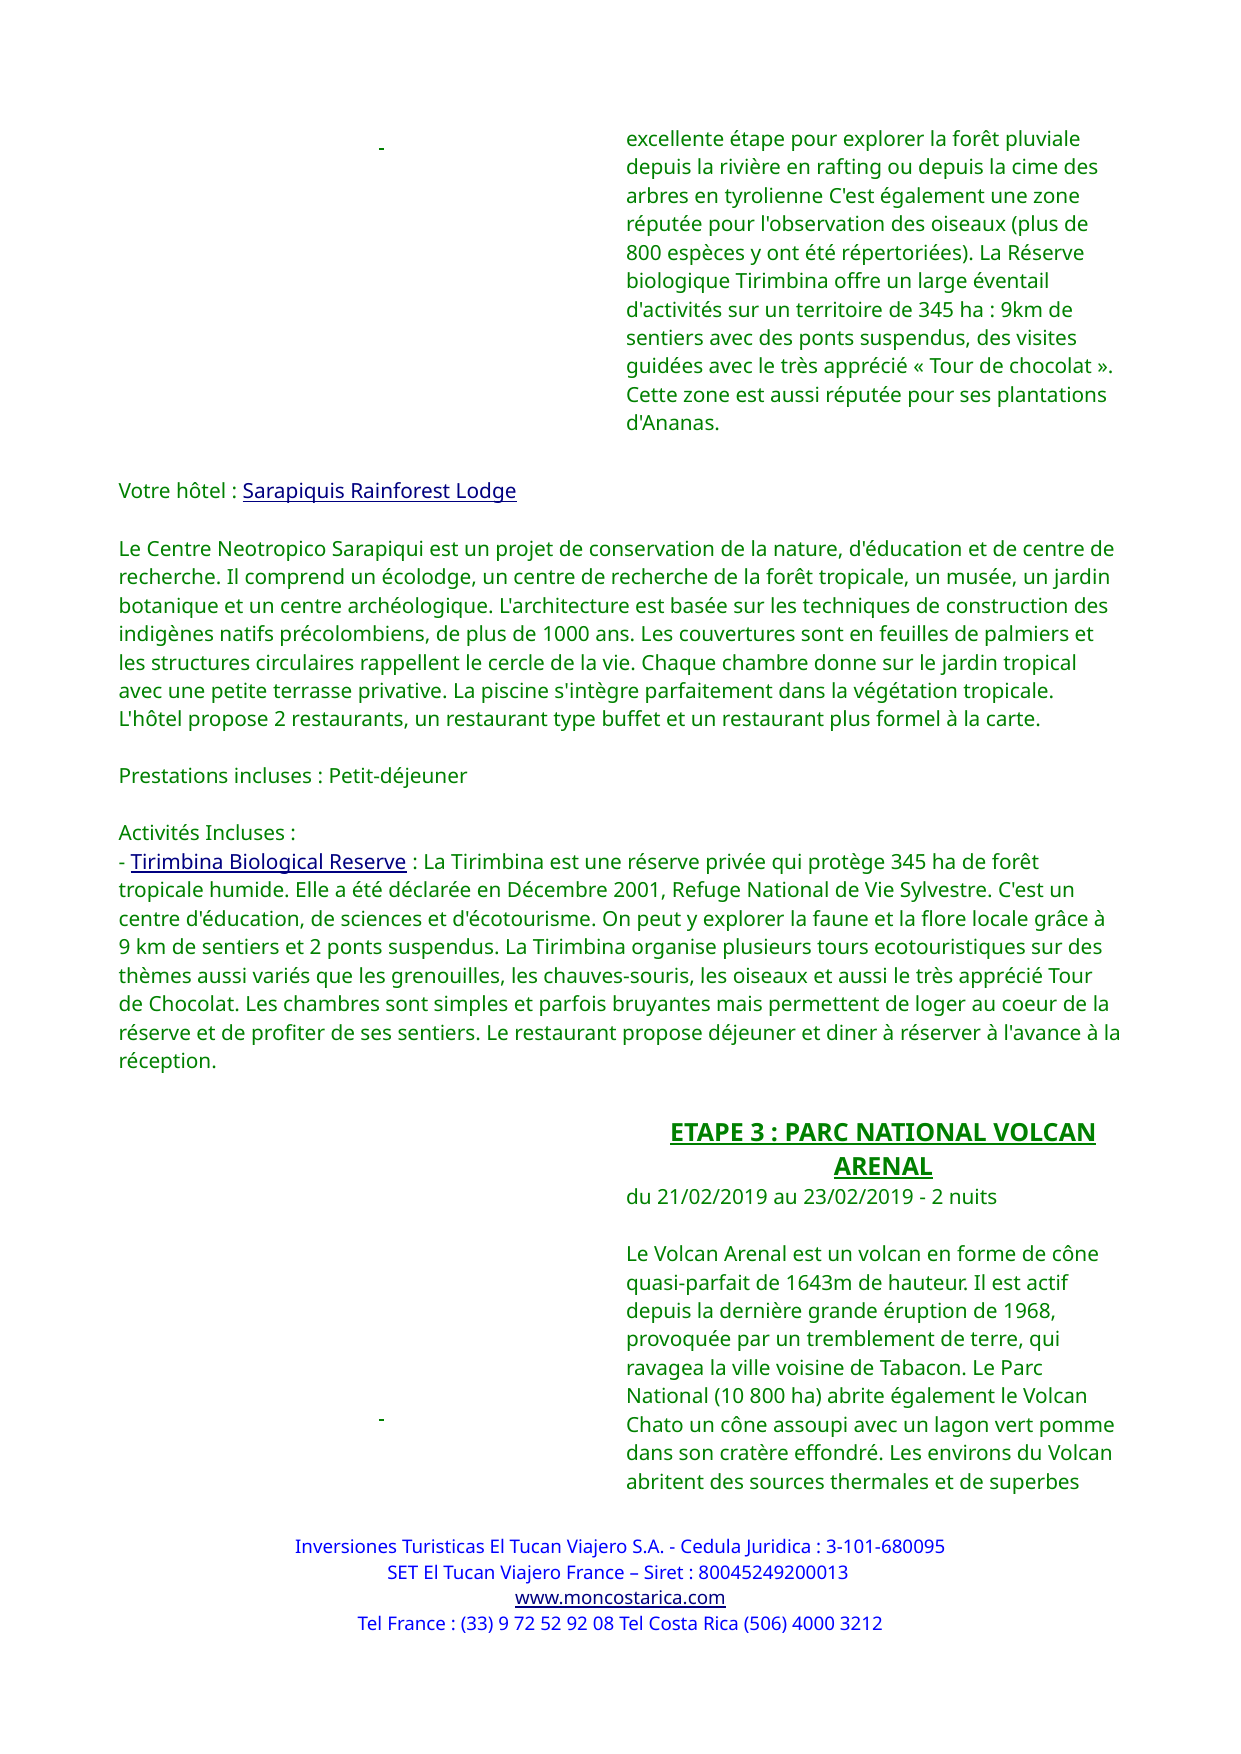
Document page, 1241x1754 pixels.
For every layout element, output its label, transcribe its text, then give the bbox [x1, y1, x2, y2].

text Prestations incluses : Petit-déjeuner [118, 762, 1122, 790]
table_header [118, 1109, 620, 1501]
table_header [118, 118, 620, 443]
text Le Centre Neotropico Sarapiqui est un projet de conservation de la nature, d'éducation et de centre de recherche. Il comprend un écolodge, un centre de recherche de la forêt tropicale, un musée, un jardin botanique et un centre archéologique. L'architecture est basée sur les techniques de construction des indigènes natifs précolombiens, de plus de 1000 ans. Les couvertures sont en feuilles de palmiers et les structures circulaires rappellent le cercle de la vie. Chaque chambre donne sur le jardin tropical avec une petite terrasse privative. La piscine s'intègre parfaitement dans la végétation tropicale. L'hôtel propose 2 restaurants, un restaurant type buffet et un restaurant plus formel à la carte. [118, 534, 1122, 733]
text Votre hôtel : Sarapiquis Rainforest Lodge [118, 477, 1122, 505]
table_header excellente étape pour explorer la forêt pluviale depuis la rivière en rafting ou depuis la cime des arbres en tyrolienne C'est également une zone réputée pour l'observation des oiseaux (plus de 800 espèces y ont été répertoriées). La Réserve biologique Tirimbina offre un large éventail d'activités sur un territoire de 345 ha : 9km de sentiers avec des ponts suspendus, des visites guidées avec le très apprécié « Tour de chocolat ». Cette zone est aussi réputée pour ses plantations d'Ananas. [620, 118, 1122, 443]
text Activités Incluses : [118, 818, 1122, 847]
text - Tirimbina Biological Reserve : La Tirimbina est une réserve privée qui protège 345 ha de forêt tropicale humide. Elle a été déclarée en Décembre 2001, Refuge National de Vie Sylvestre. C'est un centre d'éducation, de sciences et d'écotourisme. On peut y explorer la faune et la flore locale grâce à 9 km de sentiers et 2 ponts suspendus. La Tirimbina organise plusieurs tours ecotouristiques sur des thèmes aussi variés que les grenouilles, les chauves-souris, les oiseaux et aussi le très apprécié Tour de Chocolat. Les chambres sont simples et parfois bruyantes mais permettent de loger au coeur de la réserve et de profiter de ses sentiers. Le restaurant propose déjeuner et diner à réserver à l'avance à la réception. [118, 847, 1122, 1074]
table_header ETAPE 3 : PARC NATIONAL VOLCAN ARENAL du 21/02/2019 au 23/02/2019 - 2 nuits Le Volcan Arenal est un volcan en forme de cône quasi-parfait de 1643m de hauteur. Il est actif depuis la dernière grande éruption de 1968, provoquée par un tremblement de terre, qui ravagea la ville voisine de Tabacon. Le Parc National (10 800 ha) abrite également le Volcan Chato un cône assoupi avec un lagon vert pomme dans son cratère effondré. Les environs du Volcan abritent des sources thermales et de superbes [620, 1109, 1122, 1501]
